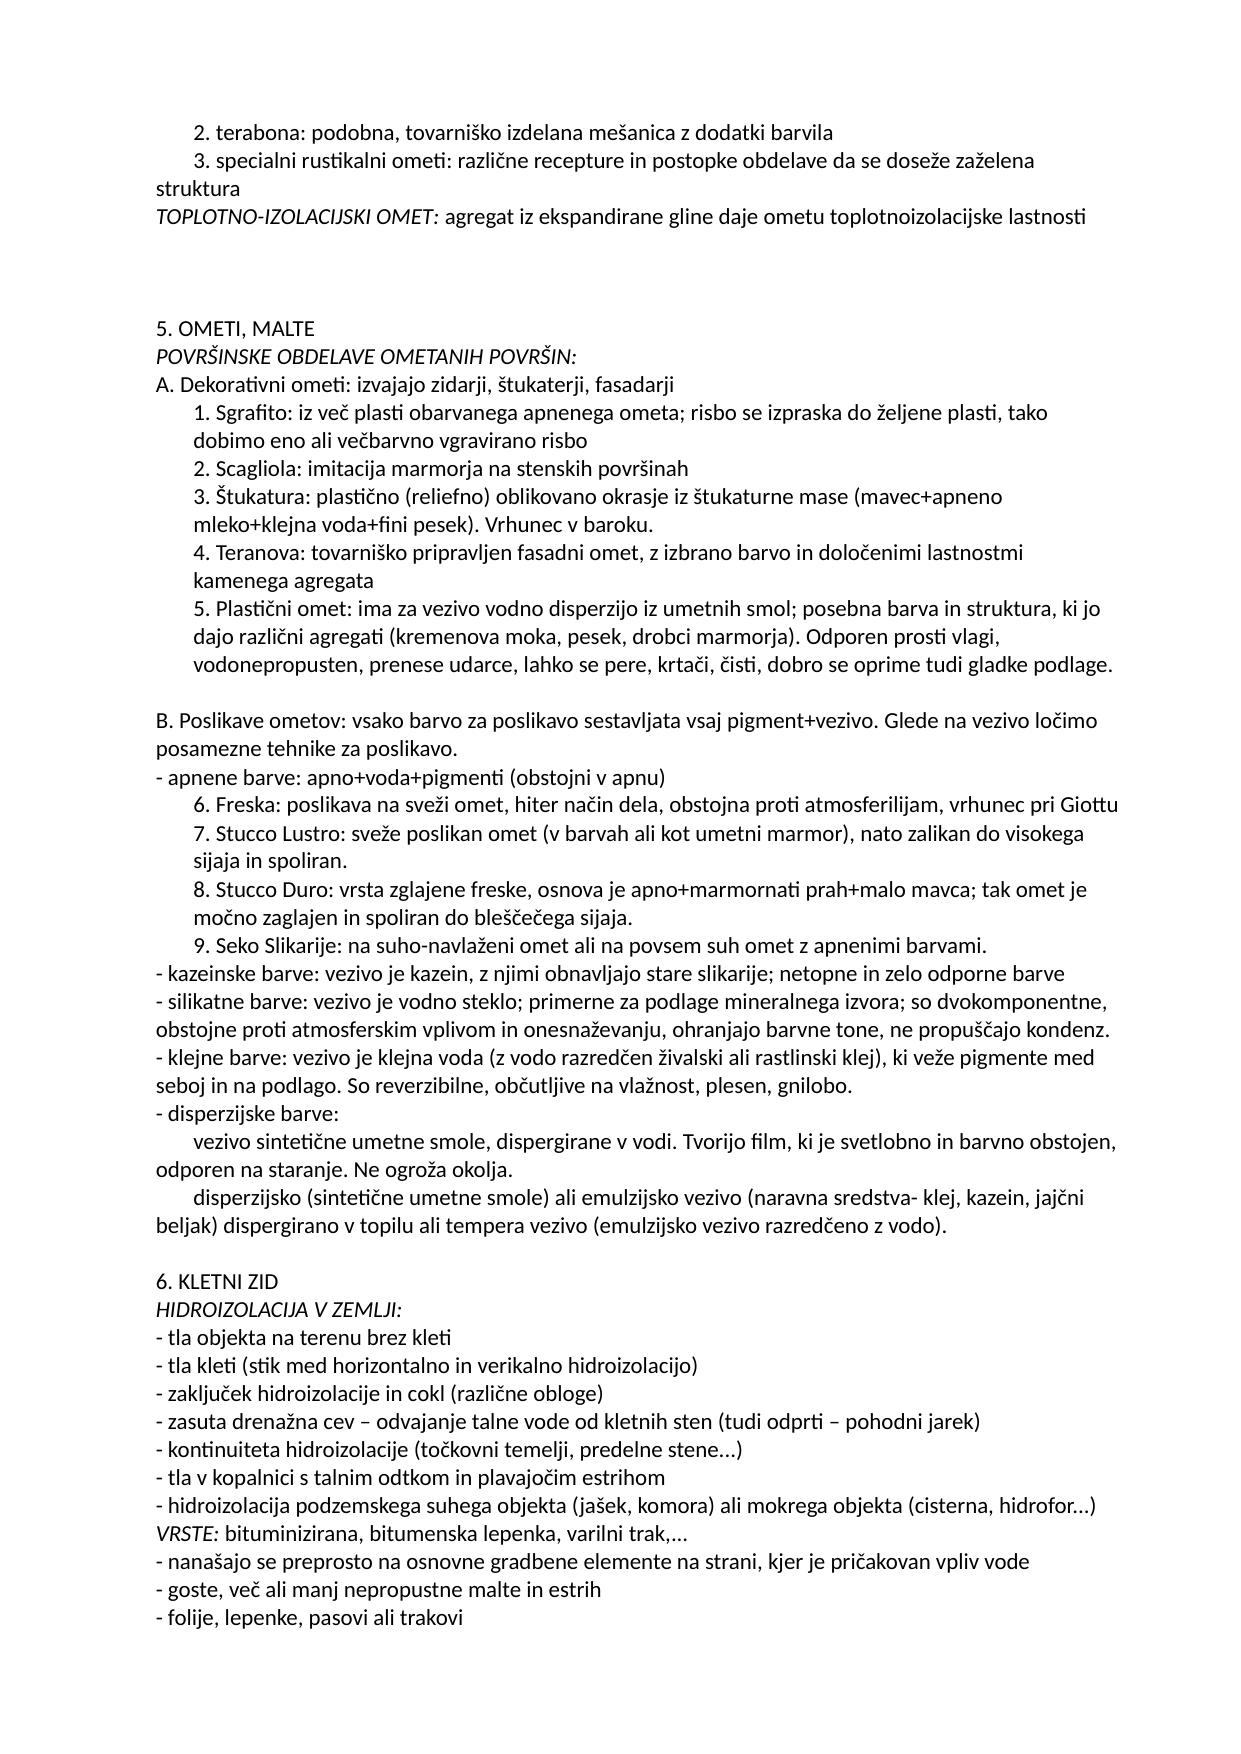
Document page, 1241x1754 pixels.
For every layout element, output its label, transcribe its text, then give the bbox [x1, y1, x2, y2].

text A. Dekorativni ometi: izvajajo zidarji, štukaterji, fasadarji [156, 370, 1122, 398]
text B. Poslikave ometov: vsako barvo za poslikavo sestavljata vsaj pigment+vezivo. Glede na vezivo ločimo posamezne tehnike za poslikavo. [156, 707, 1122, 763]
text 6. KLETNI ZID [118, 1267, 1122, 1295]
text - zaključek hidroizolacije in cokl (različne obloge) [62, 1379, 1122, 1407]
text - goste, več ali manj nepropustne malte in estrih [24, 1575, 1122, 1603]
text 3. specialni rustikalni ometi: različne recepture in postopke obdelave da se doseže zaželena struktura [156, 146, 1122, 202]
text - nanašajo se preprosto na osnovne gradbene elemente na strani, kjer je pričakovan vpliv vode [62, 1547, 1122, 1575]
text - zasuta drenažna cev – odvajanje talne vode od kletnih sten (tudi odprti – pohodni jarek) [24, 1407, 1122, 1435]
text 7. Stucco Lustro: sveže poslikan omet (v barvah ali kot umetni marmor), nato zalikan do visokega sijaja in spoliran. [193, 819, 1122, 875]
text 3. Štukatura: plastično (reliefno) oblikovano okrasje iz štukaturne mase (mavec+apneno mleko+klejna voda+fini pesek). Vrhunec v baroku. [193, 482, 1122, 538]
text 6. Freska: poslikava na sveži omet, hiter način dela, obstojna proti atmosferilijam, vrhunec pri Giottu [156, 791, 1122, 819]
text - tla objekta na terenu brez kleti [62, 1323, 1122, 1351]
text - klejne barve: vezivo je klejna voda (z vodo razredčen živalski ali rastlinski klej), ki veže pigmente med seboj in na podlago. So reverzibilne, občutljive na vlažnost, plesen, gnilobo. [156, 1043, 1122, 1099]
text 1. Sgrafito: iz več plasti obarvanega apnenega ometa; risbo se izpraska do željene plasti, tako dobimo eno ali večbarvno vgravirano risbo [193, 398, 1122, 454]
text 8. Stucco Duro: vrsta zglajene freske, osnova je apno+marmornati prah+malo mavca; tak omet je močno zaglajen in spoliran do bleščečega sijaja. [193, 875, 1122, 931]
text disperzijsko (sintetične umetne smole) ali emulzijsko vezivo (naravna sredstva- klej, kazein, jajčni beljak) dispergirano v topilu ali tempera vezivo (emulzijsko vezivo razredčeno z vodo). [156, 1183, 1122, 1239]
text 9. Seko Slikarije: na suho-navlaženi omet ali na povsem suh omet z apnenimi barvami. [156, 931, 1122, 959]
text TOPLOTNO-IZOLACIJSKI OMET: agregat iz ekspandirane gline daje ometu toplotnoizolacijske lastnosti [62, 202, 1234, 230]
text - kontinuiteta hidroizolacije (točkovni temelji, predelne stene...) [62, 1435, 1122, 1463]
text - folije, lepenke, pasovi ali trakovi [62, 1603, 1122, 1631]
text POVRŠINSKE OBDELAVE OMETANIH POVRŠIN: [156, 342, 1122, 370]
text - tla kleti (stik med horizontalno in verikalno hidroizolacijo) [24, 1351, 1122, 1379]
text HIDROIZOLACIJA V ZEMLJI: [156, 1295, 1122, 1323]
text 2. terabona: podobna, tovarniško izdelana mešanica z dodatki barvila [62, 118, 1234, 146]
text VRSTE: bituminizirana, bitumenska lepenka, varilni trak,... [156, 1519, 1122, 1547]
text 4. Teranova: tovarniško pripravljen fasadni omet, z izbrano barvo in določenimi lastnostmi kamenega agregata [193, 538, 1122, 594]
text - hidroizolacija podzemskega suhega objekta (jašek, komora) ali mokrega objekta (cisterna, hidrofor...) [156, 1491, 1122, 1519]
text 2. Scagliola: imitacija marmorja na stenskih površinah [156, 454, 1122, 482]
text 5. Plastični omet: ima za vezivo vodno disperzijo iz umetnih smol; posebna barva in struktura, ki jo dajo različni agregati (kremenova moka, pesek, drobci marmorja). Odporen prosti vlagi, vodonepropusten, prenese udarce, lahko se pere, krtači, čisti, dobro se oprime tudi gladke podlage. [193, 594, 1122, 678]
text vezivo sintetične umetne smole, dispergirane v vodi. Tvorijo film, ki je svetlobno in barvno obstojen, odporen na staranje. Ne ogroža okolja. [156, 1127, 1122, 1183]
text 5. OMETI, MALTE [118, 314, 1122, 342]
text - kazeinske barve: vezivo je kazein, z njimi obnavljajo stare slikarije; netopne in zelo odporne barve [156, 959, 1122, 987]
text - disperzijske barve: [156, 1099, 1122, 1127]
text - apnene barve: apno+voda+pigmenti (obstojni v apnu) [156, 763, 1122, 791]
text - silikatne barve: vezivo je vodno steklo; primerne za podlage mineralnega izvora; so dvokomponentne, obstojne proti atmosferskim vplivom in onesnaževanju, ohranjajo barvne tone, ne propuščajo kondenz. [156, 987, 1122, 1043]
text - tla v kopalnici s talnim odtkom in plavajočim estrihom [24, 1463, 1122, 1491]
